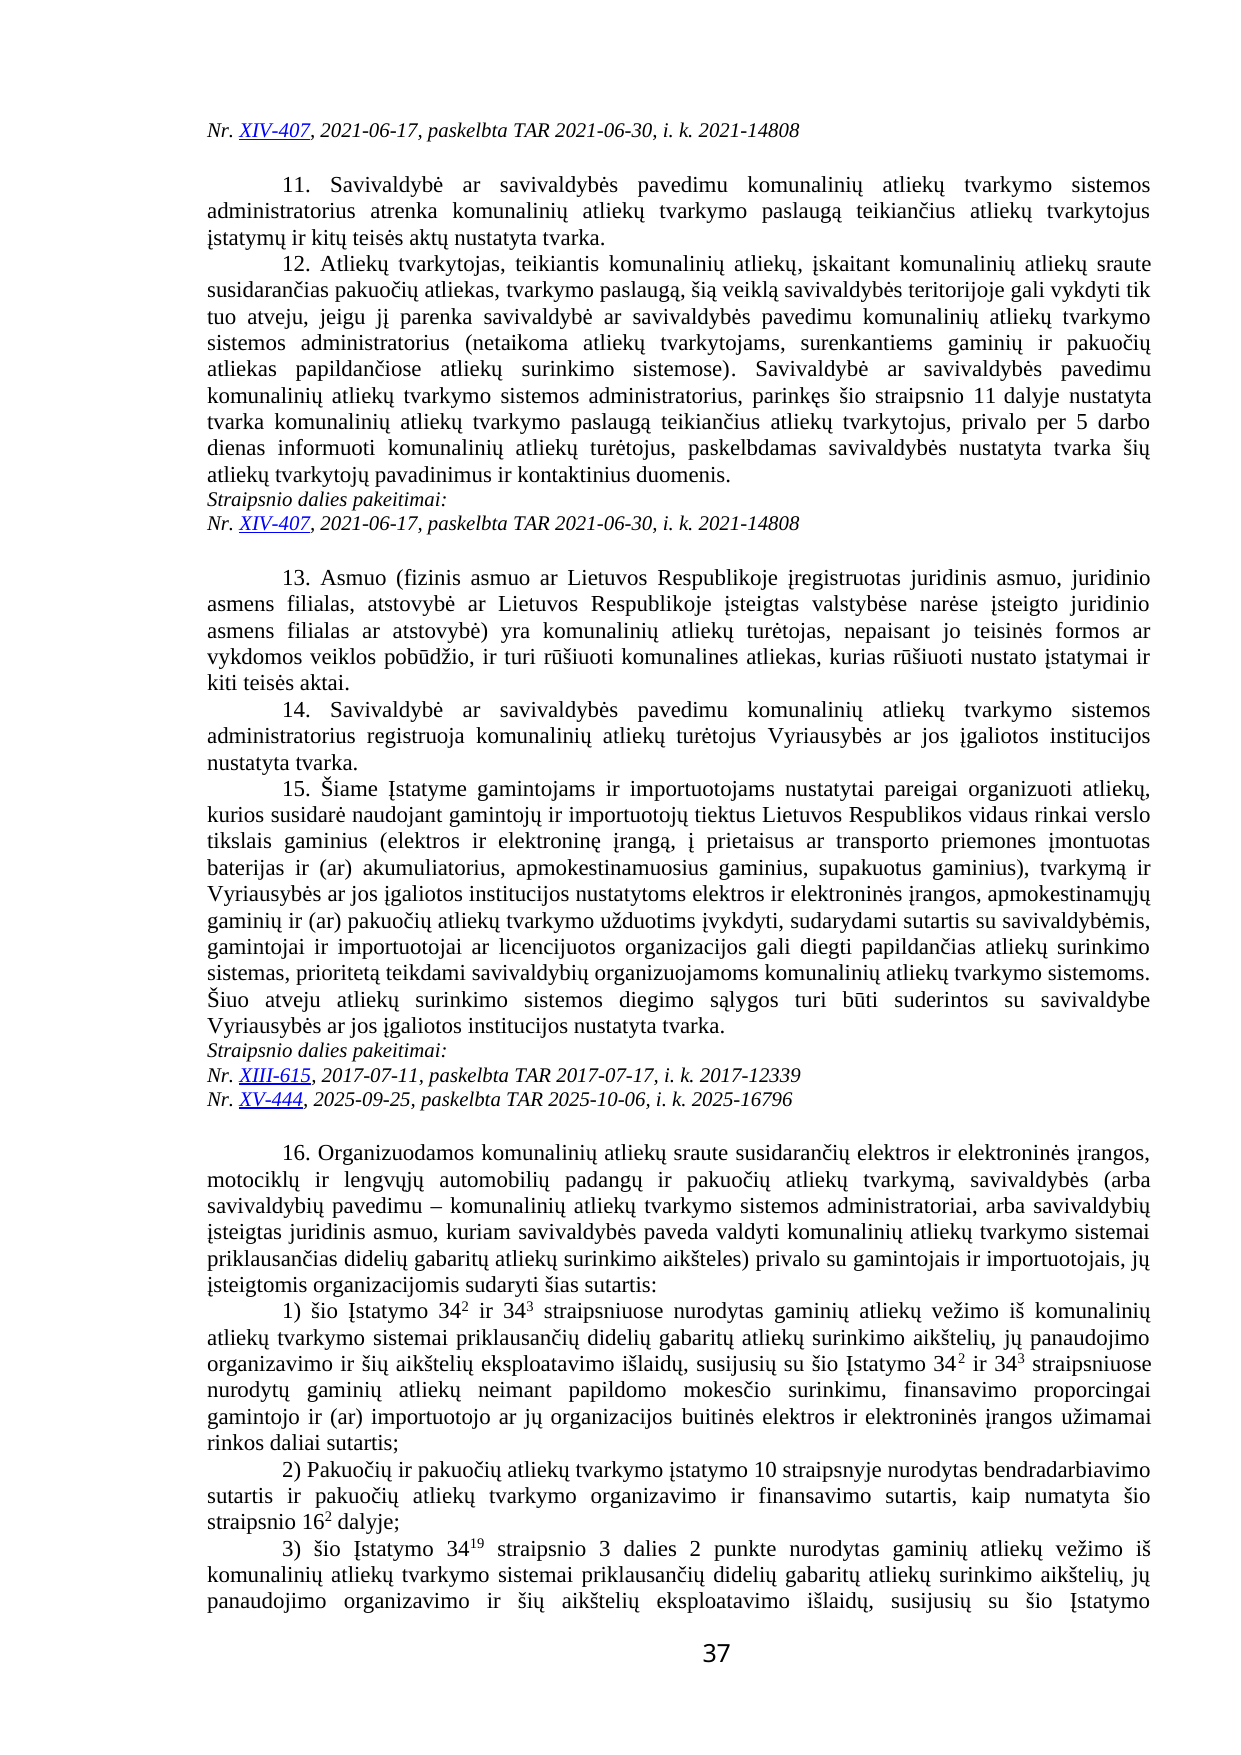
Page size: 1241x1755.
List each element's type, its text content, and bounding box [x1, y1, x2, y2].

text Nr. XIV-407, 2021-06-17, paskelbta TAR 2021-06-30, i. k. 2021-14808 [207, 118, 1152, 142]
text 16. Organizuodamos komunalinių atliekų sraute susidarančių elektros ir elektroninės įrangos, motociklų ir lengvųjų automobilių padangų ir pakuočių atliekų tvarkymą, savivaldybės (arba savivaldybių pavedimu – komunalinių atliekų tvarkymo sistemos administratoriai, arba savivaldybių įsteigtas juridinis asmuo, kuriam savivaldybės paveda valdyti komunalinių atliekų tvarkymo sistemai priklausančias didelių gabaritų atliekų surinkimo aikšteles) privalo su gamintojais ir importuotojais, jų įsteigtomis organizacijomis sudaryti šias sutartis: [207, 1139, 1152, 1297]
text 14. Savivaldybė ar savivaldybės pavedimu komunalinių atliekų tvarkymo sistemos administratorius registruoja komunalinių atliekų turėtojus Vyriausybės ar jos įgaliotos institucijos nustatyta tvarka. [207, 696, 1152, 775]
text 11. Savivaldybė ar savivaldybės pavedimu komunalinių atliekų tvarkymo sistemos administratorius atrenka komunalinių atliekų tvarkymo paslaugą teikiančius atliekų tvarkytojus įstatymų ir kitų teisės aktų nustatyta tvarka. [207, 171, 1152, 250]
text 13. Asmuo (fizinis asmuo ar Lietuvos Respublikoje įregistruotas juridinis asmuo, juridinio asmens filialas, atstovybė ar Lietuvos Respublikoje įsteigtas valstybėse narėse įsteigto juridinio asmens filialas ar atstovybė) yra komunalinių atliekų turėtojas, nepaisant jo teisinės formos ar vykdomos veiklos pobūdžio, ir turi rūšiuoti komunalines atliekas, kurias rūšiuoti nustato įstatymai ir kiti teisės aktai. [207, 564, 1152, 696]
text Nr. XIV-407, 2021-06-17, paskelbta TAR 2021-06-30, i. k. 2021-14808 [207, 511, 1152, 535]
text Straipsnio dalies pakeitimai: [207, 487, 1152, 511]
text 12. Atliekų tvarkytojas, teikiantis komunalinių atliekų, įskaitant komunalinių atliekų sraute susidarančias pakuočių atliekas, tvarkymo paslaugą, šią veiklą savivaldybės teritorijoje gali vykdyti tik tuo atveju, jeigu jį parenka savivaldybė ar savivaldybės pavedimu komunalinių atliekų tvarkymo sistemos administratorius (netaikoma atliekų tvarkytojams, surenkantiems gaminių ir pakuočių atliekas papildančiose atliekų surinkimo sistemose). Savivaldybė ar savivaldybės pavedimu komunalinių atliekų tvarkymo sistemos administratorius, parinkęs šio straipsnio 11 dalyje nustatyta tvarka komunalinių atliekų tvarkymo paslaugą teikiančius atliekų tvarkytojus, privalo per 5 darbo dienas informuoti komunalinių atliekų turėtojus, paskelbdamas savivaldybės nustatyta tvarka šių atliekų tvarkytojų pavadinimus ir kontaktinius duomenis. [207, 250, 1152, 487]
text 15. Šiame Įstatyme gamintojams ir importuotojams nustatytai pareigai organizuoti atliekų, kurios susidarė naudojant gamintojų ir importuotojų tiektus Lietuvos Respublikos vidaus rinkai verslo tikslais gaminius (elektros ir elektroninę įrangą, į prietaisus ar transporto priemones įmontuotas baterijas ir (ar) akumuliatorius, apmokestinamuosius gaminius, supakuotus gaminius), tvarkymą ir Vyriausybės ar jos įgaliotos institucijos nustatytoms elektros ir elektroninės įrangos, apmokestinamųjų gaminių ir (ar) pakuočių atliekų tvarkymo užduotims įvykdyti, sudarydami sutartis su savivaldybėmis, gamintojai ir importuotojai ar licencijuotos organizacijos gali diegti papildančias atliekų surinkimo sistemas, prioritetą teikdami savivaldybių organizuojamoms komunalinių atliekų tvarkymo sistemoms. Šiuo atveju atliekų surinkimo sistemos diegimo sąlygos turi būti suderintos su savivaldybe Vyriausybės ar jos įgaliotos institucijos nustatyta tvarka. [207, 775, 1152, 1038]
text 3) šio Įstatymo 3419 straipsnio 3 dalies 2 punkte nurodytas gaminių atliekų vežimo iš komunalinių atliekų tvarkymo sistemai priklausančių didelių gabaritų atliekų surinkimo aikštelių, jų panaudojimo organizavimo ir šių aikštelių eksploatavimo išlaidų, susijusių su šio Įstatymo [207, 1535, 1152, 1614]
text 1) šio Įstatymo 342 ir 343 straipsniuose nurodytas gaminių atliekų vežimo iš komunalinių atliekų tvarkymo sistemai priklausančių didelių gabaritų atliekų surinkimo aikštelių, jų panaudojimo organizavimo ir šių aikštelių eksploatavimo išlaidų, susijusių su šio Įstatymo 342 ir 343 straipsniuose nurodytų gaminių atliekų neimant papildomo mokesčio surinkimu, finansavimo proporcingai gamintojo ir (ar) importuotojo ar jų organizacijos buitinės elektros ir elektroninės įrangos užimamai rinkos daliai sutartis; [207, 1297, 1152, 1456]
text 2) Pakuočių ir pakuočių atliekų tvarkymo įstatymo 10 straipsnyje nurodytas bendradarbiavimo sutartis ir pakuočių atliekų tvarkymo organizavimo ir finansavimo sutartis, kaip numatyta šio straipsnio 162 dalyje; [207, 1456, 1152, 1535]
text Nr. XIII-615, 2017-07-11, paskelbta TAR 2017-07-17, i. k. 2017-12339 [207, 1062, 1152, 1087]
text Straipsnio dalies pakeitimai: [207, 1038, 1152, 1062]
text Nr. XV-444, 2025-09-25, paskelbta TAR 2025-10-06, i. k. 2025-16796 [207, 1087, 1152, 1111]
